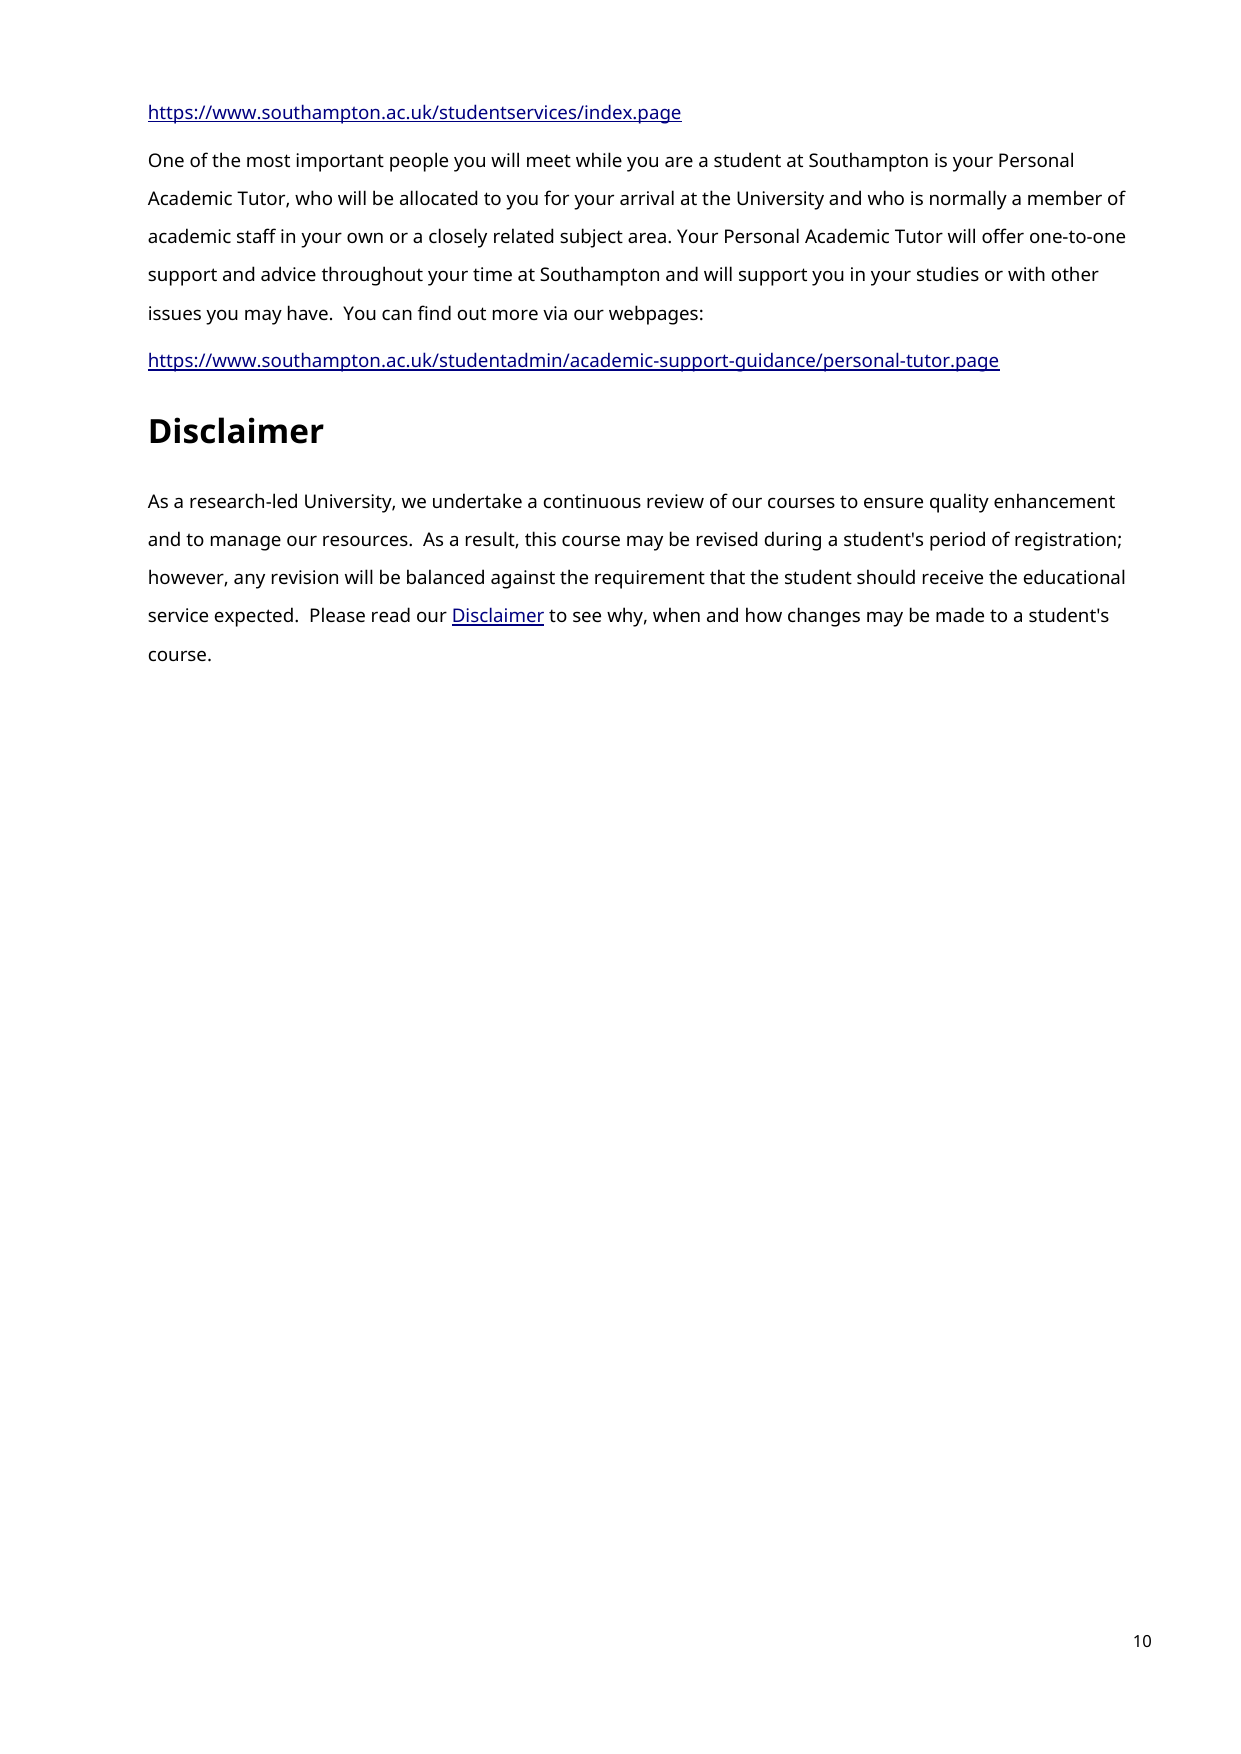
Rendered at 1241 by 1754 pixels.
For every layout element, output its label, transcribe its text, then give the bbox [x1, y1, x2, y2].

text As a research-led University, we undertake a continuous review of our courses to ensure quality enhancement and to manage our resources. As a result, this course may be revised during a student's period of registration; however, any revision will be balanced against the requirement that the student should receive the educational service expected. Please read our Disclaimer to see why, when and how changes may be made to a student's course. [148, 488, 1152, 667]
text https://www.southampton.ac.uk/studentadmin/academic-support-guidance/personal-tutor.page [148, 347, 1152, 373]
text https://www.southampton.ac.uk/studentservices/index.page [148, 99, 1152, 125]
subtitle Disclaimer [148, 407, 1152, 453]
text One of the most important people you will meet while you are a student at Southampton is your Personal Academic Tutor, who will be allocated to you for your arrival at the University and who is normally a member of academic staff in your own or a closely related subject area. Your Personal Academic Tutor will offer one-to-one support and advice throughout your time at Southampton and will support you in your studies or with other issues you may have. You can find out more via our webpages: [148, 147, 1152, 325]
